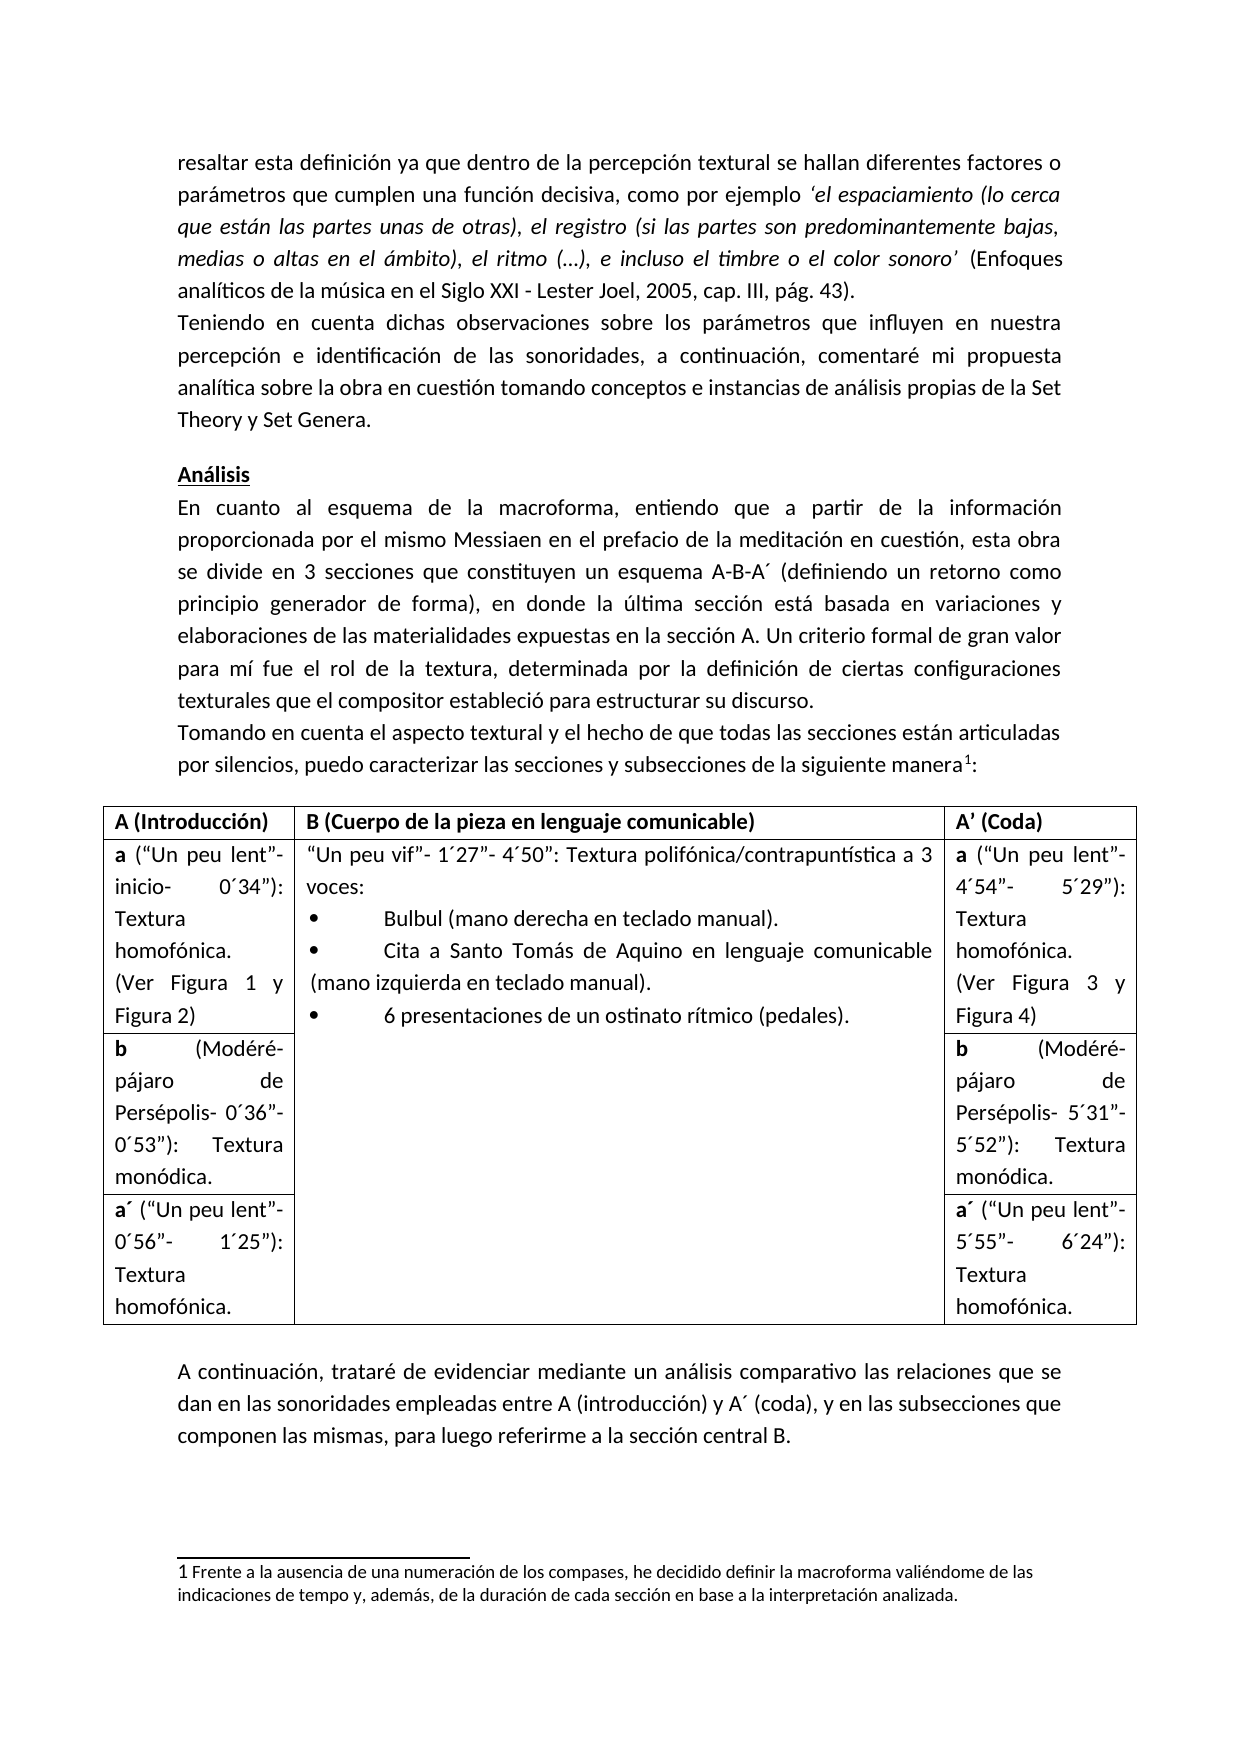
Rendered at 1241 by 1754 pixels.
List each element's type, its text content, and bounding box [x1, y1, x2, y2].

table_header A (Introducción) [104, 807, 294, 839]
text Análisis [177, 461, 1063, 489]
table_cell [295, 1033, 944, 1194]
table_cell a (“Un peu lent”- inicio- 0´34”): Textura homofónica. (Ver Figura 1 y Figura 2) [104, 840, 294, 1033]
table_cell a´ (“Un peu lent”- 0´56”- 1´25”): Textura homofónica. [104, 1195, 294, 1324]
text Teniendo en cuenta dichas observaciones sobre los parámetros que influyen en nuestra percepción e identificación de las sonoridades, a continuación, comentaré mi propuesta analítica sobre la obra en cuestión tomando conceptos e instancias de análisis propias de la Set Theory y Set Genera. [177, 308, 1063, 433]
table_cell “Un peu vif”- 1´27”- 4´50”: Textura polifónica/contrapuntística a 3 voces: Bulbul (mano derecha en teclado manual). Cita a Santo Tomás de Aquino en lenguaje comunicable (mano izquierda en teclado manual). 6 presentaciones de un ostinato rítmico (pedales). [295, 840, 944, 1033]
text resaltar esta definición ya que dentro de la percepción textural se hallan diferentes factores o parámetros que cumplen una función decisiva, como por ejemplo ‘el espaciamiento (lo cerca que están las partes unas de otras), el registro (si las partes son predominantemente bajas, medias o altas en el ámbito), el ritmo (…), e incluso el timbre o el color sonoro’ (Enfoques analíticos de la música en el Siglo XXI - Lester Joel, 2005, cap. III, pág. 43). [177, 148, 1063, 304]
table_header A’ (Coda) [945, 807, 1136, 839]
table_cell b (Modéré- pájaro de Persépolis- 0´36”- 0´53”): Textura monódica. [104, 1034, 294, 1194]
text En cuanto al esquema de la macroforma, entiendo que a partir de la información proporcionada por el mismo Messiaen en el prefacio de la meditación en cuestión, esta obra se divide en 3 secciones que constituyen un esquema A-B-A´ (definiendo un retorno como principio generador de forma), en donde la última sección está basada en variaciones y elaboraciones de las materialidades expuestas en la sección A. Un criterio formal de gran valor para mí fue el rol de la textura, determinada por la definición de ciertas configuraciones texturales que el compositor estableció para estructurar su discurso. [177, 493, 1063, 714]
table_cell [295, 1194, 944, 1324]
table_cell a (“Un peu lent”- 4´54”- 5´29”): Textura homofónica. (Ver Figura 3 y Figura 4) [945, 840, 1136, 1033]
text Tomando en cuenta el aspecto textural y el hecho de que todas las secciones están articuladas por silencios, puedo caracterizar las secciones y subsecciones de la siguiente manera: [177, 718, 1063, 778]
text A continuación, trataré de evidenciar mediante un análisis comparativo las relaciones que se dan en las sonoridades empleadas entre A (introducción) y A´ (coda), y en las subsecciones que componen las mismas, para luego referirme a la sección central B. [177, 1357, 1063, 1449]
table_cell b (Modéré- pájaro de Persépolis- 5´31”- 5´52”): Textura monódica. [945, 1034, 1136, 1194]
text Frente a la ausencia de una numeración de los compases, he decidido definir la macroforma valiéndome de las indicaciones de tempo y, además, de la duración de cada sección en base a la interpretación analizada. [177, 1558, 1063, 1606]
table_cell a´ (“Un peu lent”- 5´55”- 6´24”): Textura homofónica. [945, 1195, 1136, 1324]
table_header B (Cuerpo de la pieza en lenguaje comunicable) [295, 807, 944, 839]
